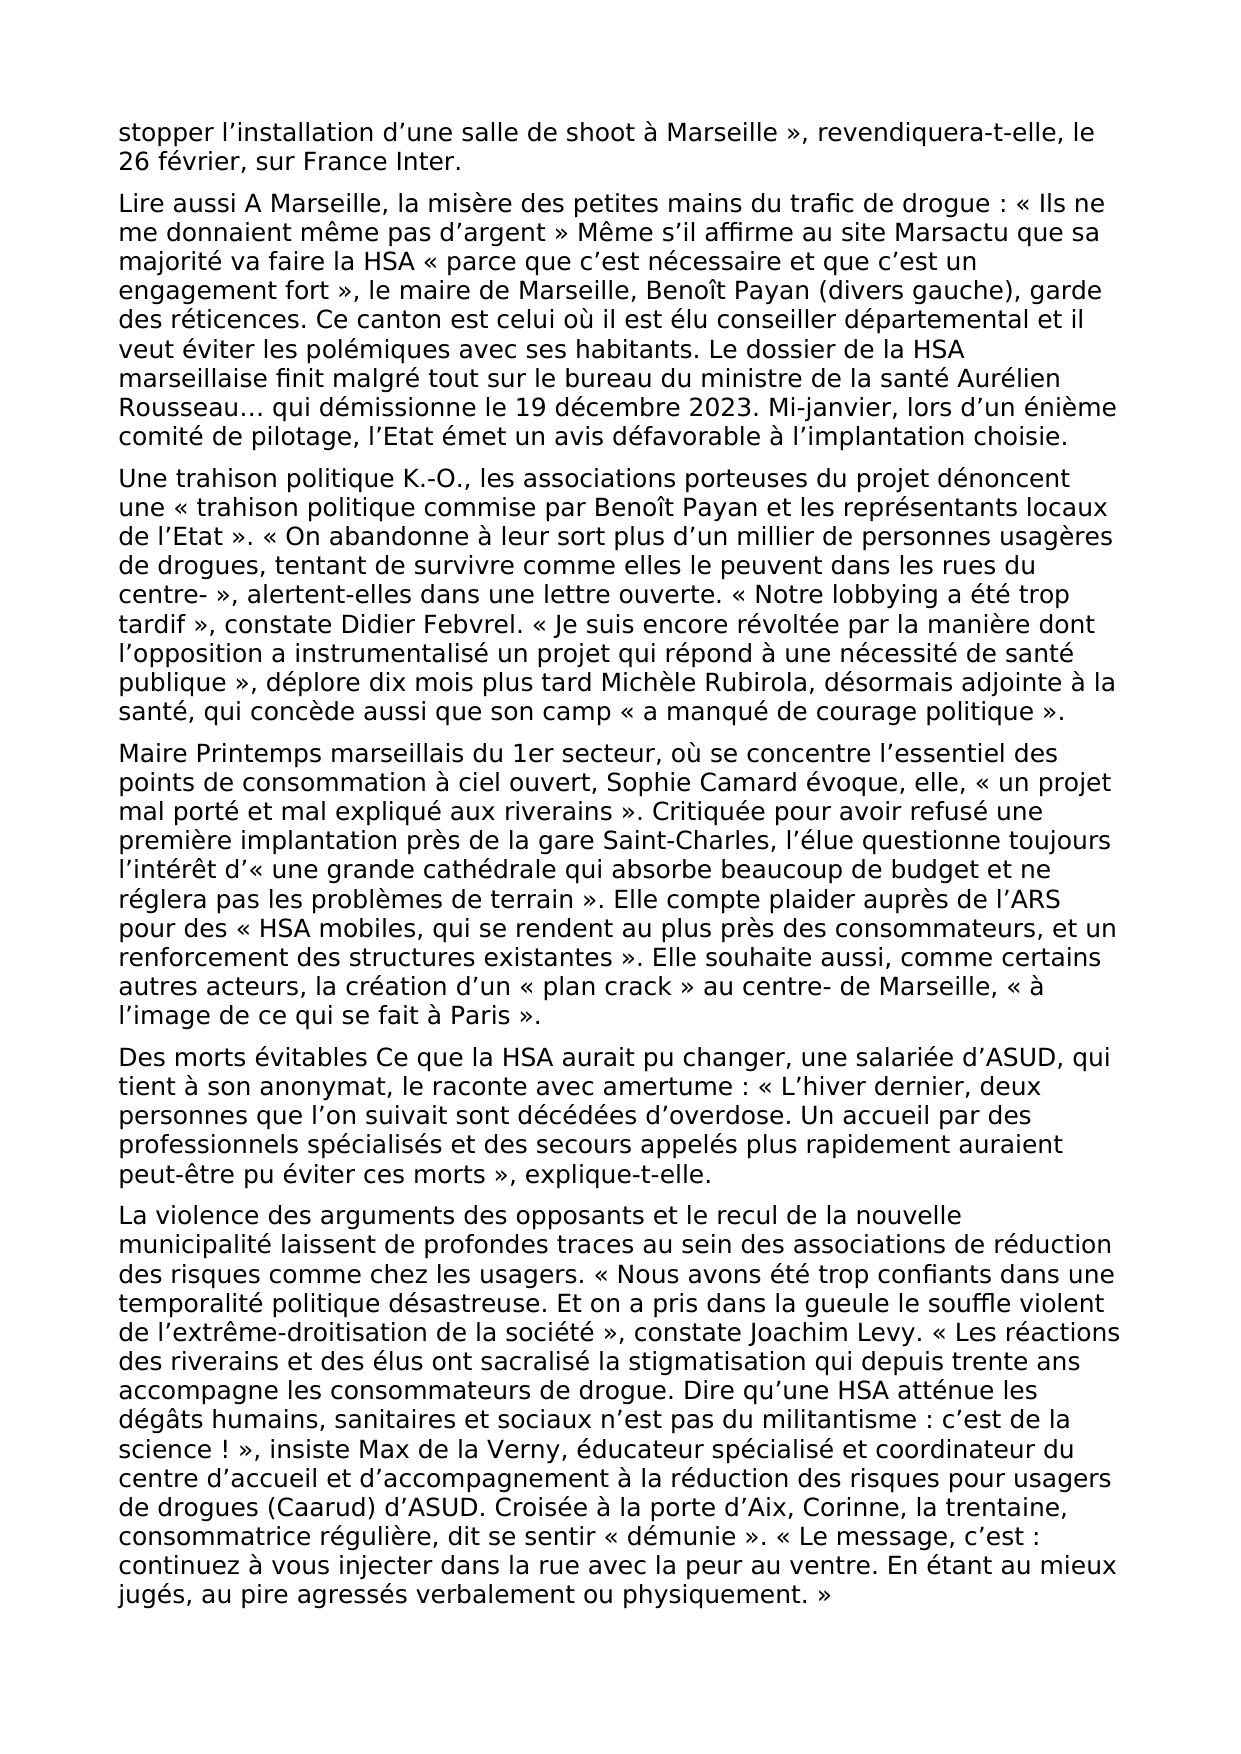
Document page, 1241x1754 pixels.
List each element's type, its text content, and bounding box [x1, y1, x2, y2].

text La violence des arguments des opposants et le recul de la nouvelle municipalité laissent de profondes traces au sein des associations de réduction des risques comme chez les usagers. « Nous avons été trop confiants dans une temporalité politique désastreuse. Et on a pris dans la gueule le souffle violent de l’extrême-droitisation de la société », constate Joachim Levy. « Les réactions des riverains et des élus ont sacralisé la stigmatisation qui depuis trente ans accompagne les consommateurs de drogue. Dire qu’une HSA atténue les dégâts humains, sanitaires et sociaux n’est pas du militantisme : c’est de la science ! », insiste Max de la Verny, éducateur spécialisé et coordinateur du centre d’accueil et d’accompagnement à la réduction des risques pour usagers de drogues (Caarud) d’ASUD. Croisée à la porte d’Aix, Corinne, la trentaine, consommatrice régulière, dit se sentir « démunie ». « Le message, c’est : continuez à vous injecter dans la rue avec la peur au ventre. En étant au mieux jugés, au pire agressés verbalement ou physiquement. » [118, 1201, 1122, 1610]
text Lire aussi A Marseille, la misère des petites mains du trafic de drogue : « Ils ne me donnaient même pas d’argent » Même s’il affirme au site Marsactu que sa majorité va faire la HSA « parce que c’est nécessaire et que c’est un engagement fort », le maire de Marseille, Benoît Payan (divers gauche), garde des réticences. Ce canton est celui où il est élu conseiller départemental et il veut éviter les polémiques avec ses habitants. Le dossier de la HSA marseillaise finit malgré tout sur le bureau du ministre de la santé Aurélien Rousseau… qui démissionne le 19 décembre 2023. Mi-janvier, lors d’un énième comité de pilotage, l’Etat émet un avis défavorable à l’implantation choisie. [118, 189, 1122, 451]
text Des morts évitables Ce que la HSA aurait pu changer, une salariée d’ASUD, qui tient à son anonymat, le raconte avec amertume : « L’hiver dernier, deux personnes que l’on suivait sont décédées d’overdose. Un accueil par des professionnels spécialisés et des secours appelés plus rapidement auraient peut-être pu éviter ces morts », explique-t-elle. [118, 1043, 1122, 1189]
text Maire Printemps marseillais du 1er secteur, où se concentre l’essentiel des points de consommation à ciel ouvert, Sophie Camard évoque, elle, « un projet mal porté et mal expliqué aux ­riverains ». Critiquée pour avoir refusé une première implantation près de la gare Saint-Charles, l’élue questionne toujours l’intérêt d’« une grande cathédrale qui absorbe beaucoup de budget et ne réglera pas les problèmes de terrain ». Elle compte plaider auprès de l’ARS pour des « HSA mobiles, qui se rendent au plus près des consommateurs, et un renforcement des structures existantes ». Elle souhaite aussi, comme certains autres acteurs, la création d’un « plan crack » au centre- de Marseille, « à l’image de ce qui se fait à Paris ». [118, 739, 1122, 1031]
text Une trahison politique K.-O., les associations porteuses du projet dénoncent une « trahison politique commise par Benoît Payan et les représentants locaux de l’Etat ». « On abandonne à leur sort plus d’un millier de personnes usagères de drogues, tentant de survivre comme elles le peuvent dans les rues du centre- », alertent-elles dans une lettre ouverte. « Notre lobbying a été trop tardif », constate Didier Febvrel. « Je suis encore révoltée par la manière dont l’opposition a instrumentalisé un projet qui répond à une nécessité de santé publique », déplore dix mois plus tard Michèle Rubirola, désormais adjointe à la santé, qui concède aussi que son camp « a manqué de courage politique ». [118, 464, 1122, 726]
text stopper l’installation d’une salle de shoot à Marseille », revendiquera-t-elle, le 26 février, sur France Inter. [118, 118, 1122, 176]
